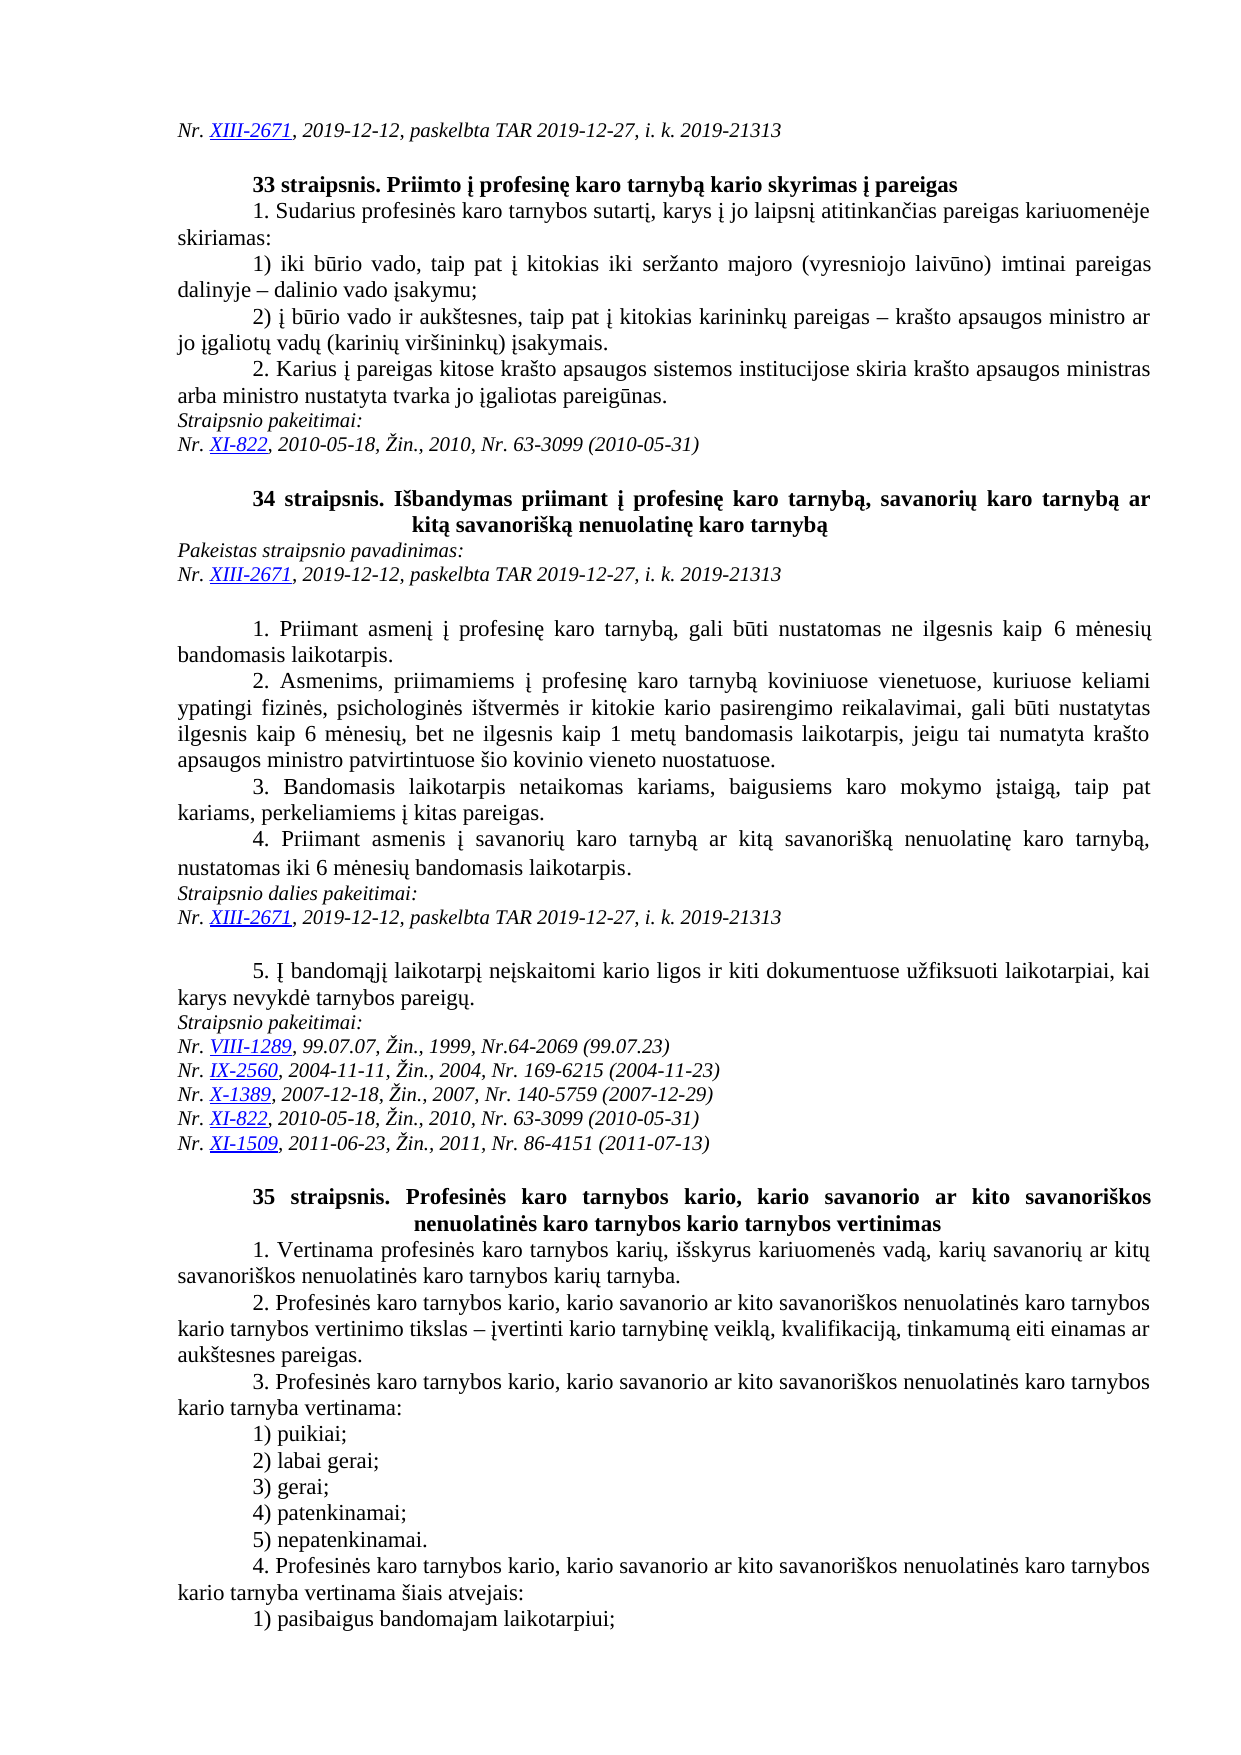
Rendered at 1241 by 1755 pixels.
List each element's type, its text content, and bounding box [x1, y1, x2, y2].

text Pakeistas straipsnio pavadinimas: [177, 538, 1152, 562]
text 1. Priimant asmenį į profesinę karo tarnybą, gali būti nustatomas ne ilgesnis kaip 6 mėnesių bandomasis laikotarpis. [177, 614, 1152, 667]
text Nr. XI-1509, 2011-06-23, Žin., 2011, Nr. 86-4151 (2011-07-13) [177, 1130, 1152, 1154]
text Straipsnio pakeitimai: [177, 1010, 1152, 1034]
text 5. Į bandomąjį laikotarpį neįskaitomi kario ligos ir kiti dokumentuose užfiksuoti laikotarpiai, kai karys nevykdė tarnybos pareigų. [177, 957, 1152, 1010]
text Nr. XIII-2671, 2019-12-12, paskelbta TAR 2019-12-27, i. k. 2019-21313 [177, 904, 1152, 929]
text 2) labai gerai; [177, 1447, 1152, 1473]
text 2. Asmenims, priimamiems į profesinę karo tarnybą koviniuose vienetuose, kuriuose keliami ypatingi fizinės, psichologinės ištvermės ir kitokie kario pasirengimo reikalavimai, gali būti nustatytas ilgesnis kaip 6 mėnesių, bet ne ilgesnis kaip 1 metų bandomasis laikotarpis, jeigu tai numatyta krašto apsaugos ministro patvirtintuose šio kovinio vieneto nuostatuose. [177, 667, 1152, 773]
text 3. Profesinės karo tarnybos kario, kario savanorio ar kito savanoriškos nenuolatinės karo tarnybos kario tarnyba vertinama: [177, 1368, 1152, 1420]
text Nr. IX-2560, 2004-11-11, Žin., 2004, Nr. 169-6215 (2004-11-23) [177, 1058, 1152, 1082]
text 33 straipsnis. Priimto į profesinę karo tarnybą kario skyrimas į pareigas [177, 171, 1152, 197]
text Nr. XI-822, 2010-05-18, Žin., 2010, Nr. 63-3099 (2010-05-31) [177, 1106, 1152, 1130]
text Straipsnio pakeitimai: [177, 408, 1152, 432]
text 5) nepatenkinamai. [177, 1526, 1152, 1552]
text 3. Bandomasis laikotarpis netaikomas kariams, baigusiems karo mokymo įstaigą, taip pat kariams, perkeliamiems į kitas pareigas. [177, 773, 1152, 825]
text 1) pasibaigus bandomajam laikotarpiui; [177, 1605, 1152, 1631]
text 2) į būrio vado ir aukštesnes, taip pat į kitokias karininkų pareigas – krašto apsaugos ministro ar jo įgaliotų vadų (karinių viršininkų) įsakymais. [177, 303, 1152, 355]
text 35 straipsnis. Profesinės karo tarnybos kario, kario savanorio ar kito savanoriškos nenuolatinės karo tarnybos kario tarnybos vertinimas [252, 1183, 1152, 1236]
text 3) gerai; [177, 1473, 1152, 1499]
text Straipsnio dalies pakeitimai: [177, 881, 1152, 904]
text 1. Sudarius profesinės karo tarnybos sutartį, karys į jo laipsnį atitinkančias pareigas kariuomenėje skiriamas: [177, 197, 1152, 250]
text Nr. VIII-1289, 99.07.07, Žin., 1999, Nr.64-2069 (99.07.23) [177, 1034, 1152, 1058]
text Nr. XIII-2671, 2019-12-12, paskelbta TAR 2019-12-27, i. k. 2019-21313 [177, 562, 1152, 586]
text 4. Priimant asmenis į savanorių karo tarnybą ar kitą savanorišką nenuolatinę karo tarnybą, nustatomas iki 6 mėnesių bandomasis laikotarpis. [177, 825, 1152, 881]
text 1) puikiai; [177, 1420, 1152, 1447]
text 34 straipsnis. Išbandymas priimant į profesinę karo tarnybą, savanorių karo tarnybą ar kitą savanorišką nenuolatinę karo tarnybą [252, 485, 1152, 538]
text 2. Karius į pareigas kitose krašto apsaugos sistemos institucijose skiria krašto apsaugos ministras arba ministro nustatyta tvarka jo įgaliotas pareigūnas. [177, 355, 1152, 408]
text Nr. X-1389, 2007-12-18, Žin., 2007, Nr. 140-5759 (2007-12-29) [177, 1082, 1152, 1106]
text Nr. XI-822, 2010-05-18, Žin., 2010, Nr. 63-3099 (2010-05-31) [177, 432, 1152, 456]
text 4. Profesinės karo tarnybos kario, kario savanorio ar kito savanoriškos nenuolatinės karo tarnybos kario tarnyba vertinama šiais atvejais: [177, 1552, 1152, 1605]
text 1) iki būrio vado, taip pat į kitokias iki seržanto majoro (vyresniojo laivūno) imtinai pareigas dalinyje – dalinio vado įsakymu; [177, 250, 1152, 303]
text 2. Profesinės karo tarnybos kario, kario savanorio ar kito savanoriškos nenuolatinės karo tarnybos kario tarnybos vertinimo tikslas – įvertinti kario tarnybinę veiklą, kvalifikaciją, tinkamumą eiti einamas ar aukštesnes pareigas. [177, 1289, 1152, 1368]
text 1. Vertinama profesinės karo tarnybos karių, išskyrus kariuomenės vadą, karių savanorių ar kitų savanoriškos nenuolatinės karo tarnybos karių tarnyba. [177, 1236, 1152, 1289]
text Nr. XIII-2671, 2019-12-12, paskelbta TAR 2019-12-27, i. k. 2019-21313 [177, 118, 1152, 142]
text 4) patenkinamai; [177, 1499, 1152, 1526]
